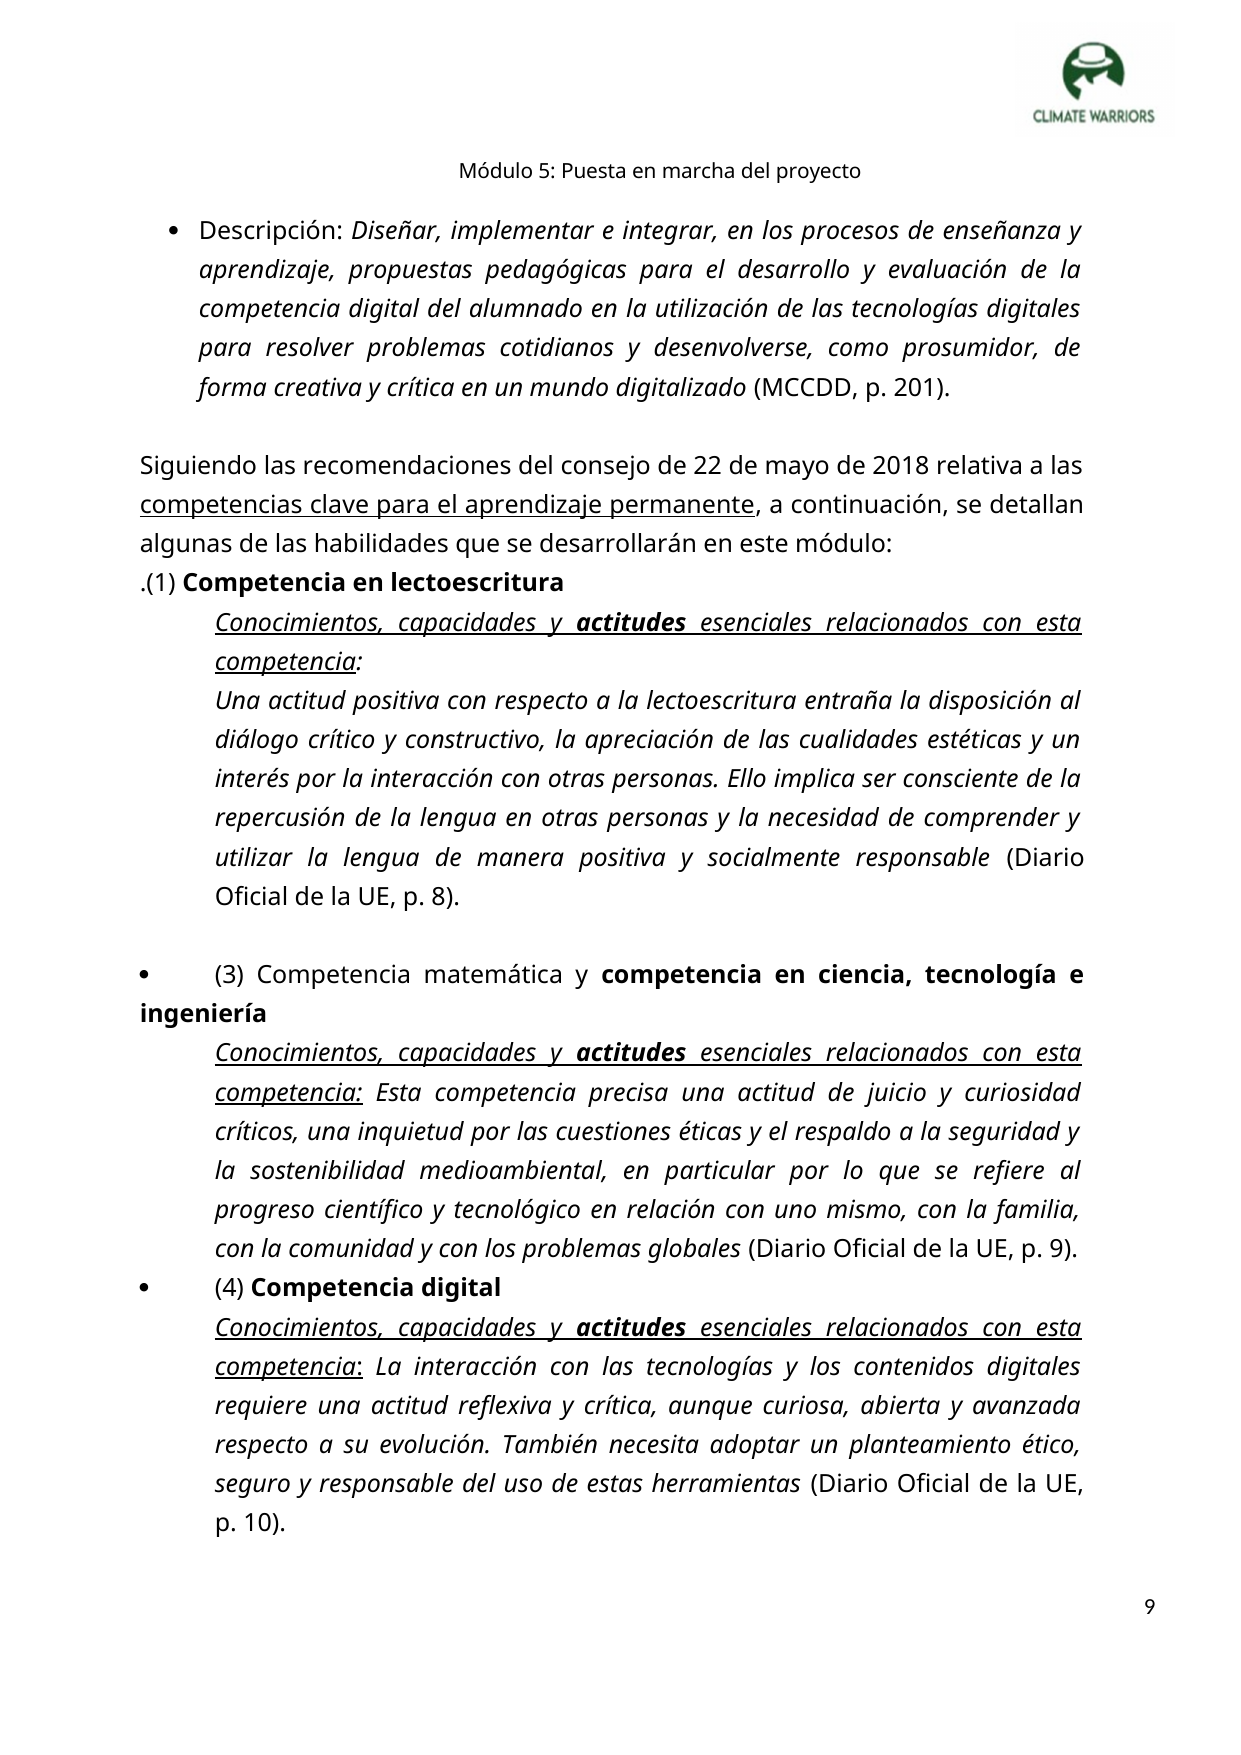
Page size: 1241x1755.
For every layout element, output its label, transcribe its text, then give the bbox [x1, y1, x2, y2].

text .(1) Competencia en lectoescritura [139, 565, 1084, 599]
list Descripción: Diseñar, implementar e integrar, en los procesos de enseñanza y aprendizaje, propuestas pedagógicas para el desarrollo y evaluación de la competencia digital del alumnado en la utilización de las tecnologías digitales para resolver problemas cotidianos y desenvolverse, como prosumidor, de forma creativa y crítica en un mundo digitalizado (MCCDD, p. 201). [169, 221, 1084, 403]
text Una actitud positiva con respecto a la lectoescritura entraña la disposición al diálogo crítico y constructivo, la apreciación de las cualidades estéticas y un interés por la interacción con otras personas. Ello implica ser consciente de la repercusión de la lengua en otras personas y la necesidad de comprender y utilizar la lengua de manera positiva y socialmente responsable (Diario Oficial de la UE, p. 8). [214, 682, 1084, 912]
list (3) Competencia matemática y competencia en ciencia, tecnología e ingeniería [139, 957, 1084, 1030]
text Conocimientos, capacidades y actitudes esenciales relacionados con esta competencia: La interacción con las tecnologías y los contenidos digitales requiere una actitud reflexiva y crítica, aunque curiosa, abierta y avanzada respecto a su evolución. También necesita adoptar un planteamiento ético, seguro y responsable del uso de estas herramientas (Diario Oficial de la UE, p. 10). [214, 1309, 1084, 1539]
text Conocimientos, capacidades y actitudes esenciales relacionados con esta competencia: [214, 604, 1084, 677]
text Siguiendo las recomendaciones del consejo de 22 de mayo de 2018 relativa a las competencias clave para el aprendizaje permanente, a continuación, se detallan algunas de las habilidades que se desarrollarán en este módulo: [139, 447, 1084, 560]
list (4) Competencia digital [139, 1270, 1084, 1304]
text Conocimientos, capacidades y actitudes esenciales relacionados con esta competencia: Esta competencia precisa una actitud de juicio y curiosidad críticos, una inquietud por las cuestiones éticas y el respaldo a la seguridad y la sostenibilidad medioambiental, en particular por lo que se refiere al progreso científico y tecnológico en relación con uno mismo, con la familia, con la comunidad y con los problemas globales (Diario Oficial de la UE, p. 9). [214, 1035, 1084, 1265]
